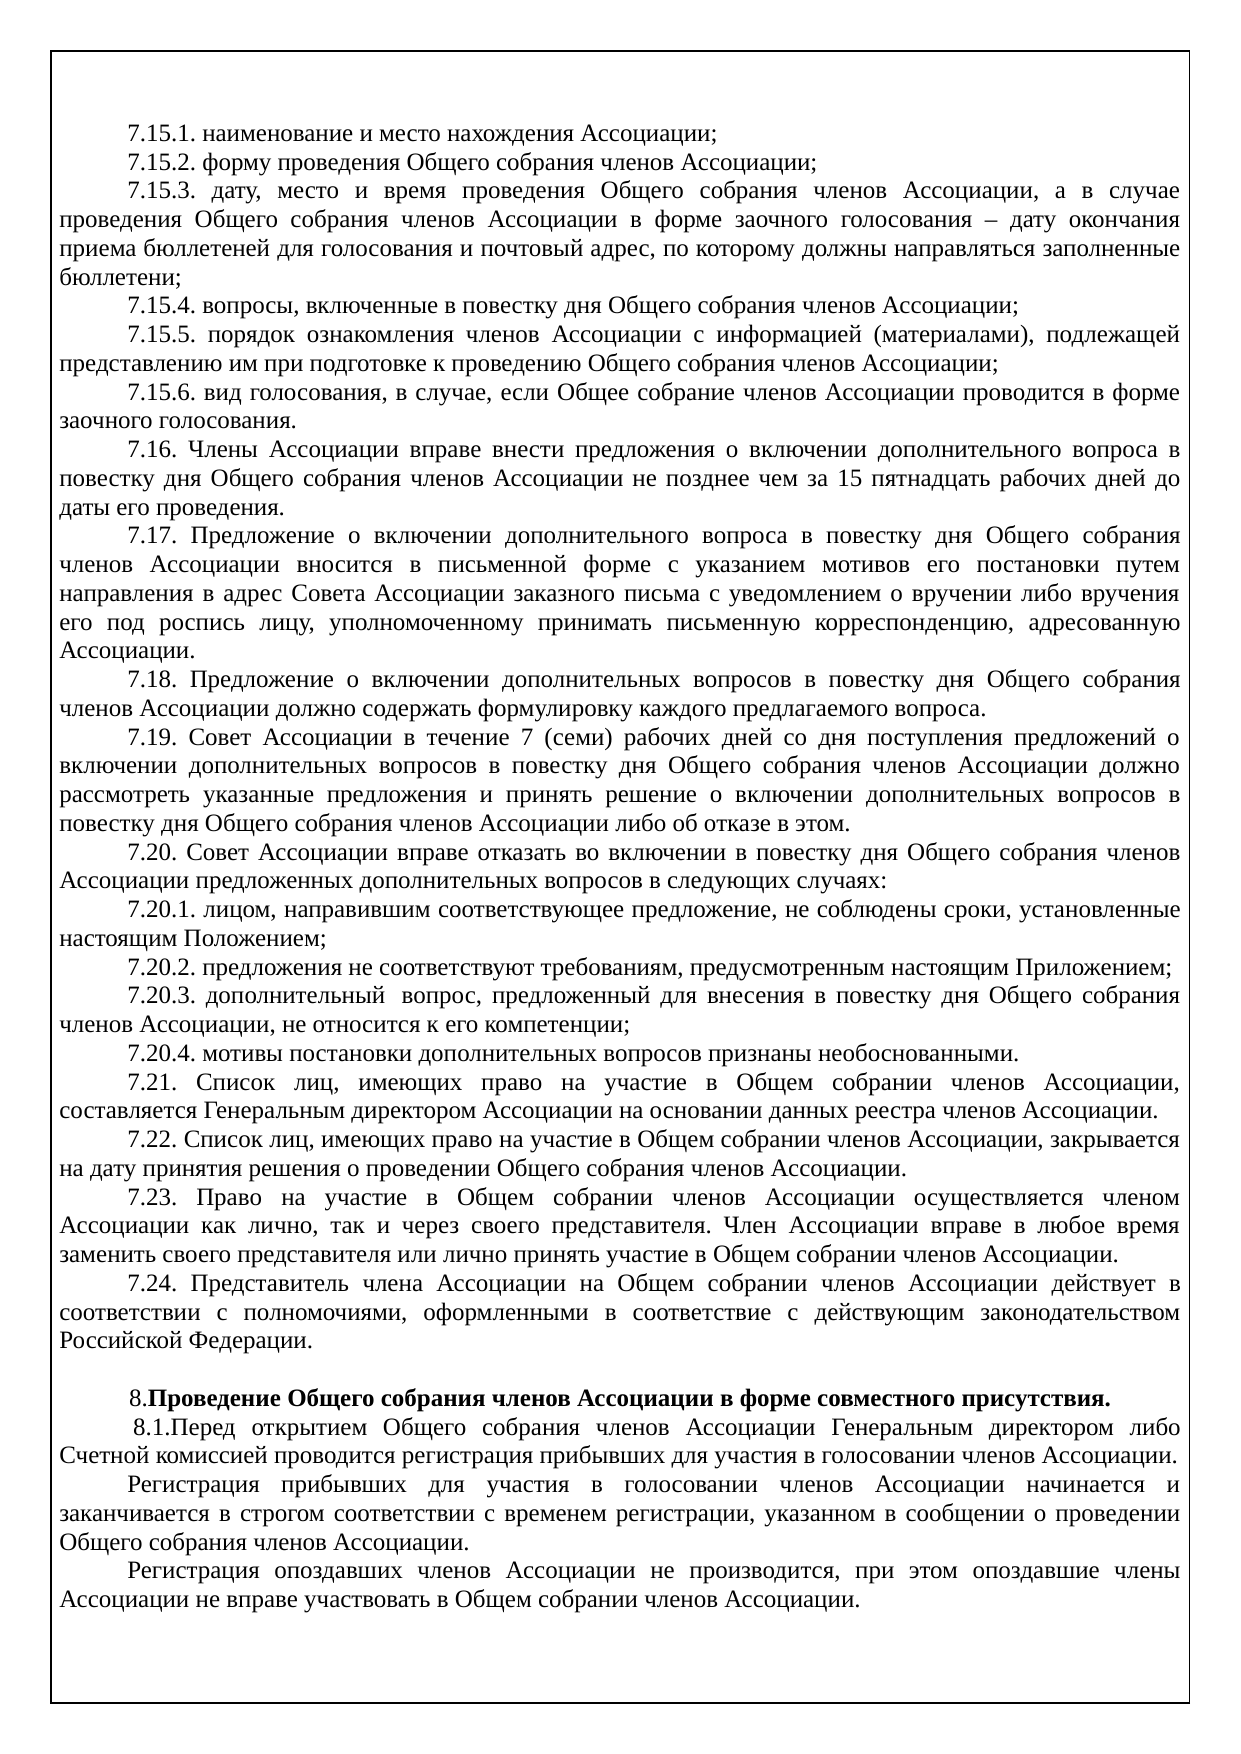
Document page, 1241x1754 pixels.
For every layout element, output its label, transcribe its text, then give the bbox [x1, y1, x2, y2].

text 7.15.6. вид голосования, в случае, если Общее собрание членов Ассоциации проводится в форме заочного голосования. [59, 377, 1181, 434]
text 7.22. Список лиц, имеющих право на участие в Общем собрании членов Ассоциации, закрывается на дату принятия решения о проведении Общего собрания членов Ассоциации. [59, 1124, 1181, 1182]
text 7.15.4. вопросы, включенные в повестку дня Общего собрания членов Ассоциации; [59, 291, 1181, 319]
text 7.20.4. мотивы постановки дополнительных вопросов признаны необоснованными. [59, 1038, 1181, 1067]
text 7.18. Предложение о включении дополнительных вопросов в повестку дня Общего собрания членов Ассоциации должно содержать формулировку каждого предлагаемого вопроса. [59, 664, 1181, 722]
text Регистрация опоздавших членов Ассоциации не производится, при этом опоздавшие члены Ассоциации не вправе участвовать в Общем собрании членов Ассоциации. [59, 1556, 1181, 1613]
text 7.21. Список лиц, имеющих право на участие в Общем собрании членов Ассоциации, составляется Генеральным директором Ассоциации на основании данных реестра членов Ассоциации. [59, 1067, 1181, 1124]
text 7.15.5. порядок ознакомления членов Ассоциации с информацией (материалами), подлежащей представлению им при подготовке к проведению Общего собрания членов Ассоциации; [59, 319, 1181, 377]
text 7.24. Представитель члена Ассоциации на Общем собрании членов Ассоциации действует в соответствии с полномочиями, оформленными в соответствие с действующим законодательством Российской Федерации. [59, 1268, 1181, 1354]
text 7.20. Совет Ассоциации вправе отказать во включении в повестку дня Общего собрания членов Ассоциации предложенных дополнительных вопросов в следующих случаях: [59, 837, 1181, 894]
text 7.20.2. предложения не соответствуют требованиям, предусмотренным настоящим Приложением; [59, 952, 1181, 981]
text 7.19. Совет Ассоциации в течение 7 (семи) рабочих дней со дня поступления предложений о включении дополнительных вопросов в повестку дня Общего собрания членов Ассоциации должно рассмотреть указанные предложения и принять решение о включении дополнительных вопросов в повестку дня Общего собрания членов Ассоциации либо об отказе в этом. [59, 722, 1181, 837]
text 7.17. Предложение о включении дополнительного вопроса в повестку дня Общего собрания членов Ассоциации вносится в письменной форме с указанием мотивов его постановки путем направления в адрес Совета Ассоциации заказного письма с уведомлением о вручении либо вручения его под роспись лицу, уполномоченному принимать письменную корреспонденцию, адресованную Ассоциации. [59, 521, 1181, 664]
list Перед открытием Общего собрания членов Ассоциации Генеральным директором либо Счетной комиссией проводится регистрация прибывших для участия в голосовании членов Ассоциации. [59, 1412, 1181, 1469]
text 7.15.1. наименование и место нахождения Ассоциации; [59, 118, 1181, 147]
text Регистрация прибывших для участия в голосовании членов Ассоциации начинается и заканчивается в строгом соответствии с временем регистрации, указанном в сообщении о проведении Общего собрания членов Ассоциации. [59, 1469, 1181, 1556]
list Проведение Общего собрания членов Ассоциации в форме совместного присутствия. [59, 1383, 1181, 1412]
text 7.23. Право на участие в Общем собрании членов Ассоциации осуществляется членом Ассоциации как лично, так и через своего представителя. Член Ассоциации вправе в любое время заменить своего представителя или лично принять участие в Общем собрании членов Ассоциации. [59, 1182, 1181, 1268]
text 7.20.1. лицом, направившим соответствующее предложение, не соблюдены сроки, установленные настоящим Положением; [59, 894, 1181, 952]
text 7.15.2. форму проведения Общего собрания членов Ассоциации; [59, 147, 1181, 176]
text 7.20.3. дополнительный вопрос, предложенный для внесения в повестку дня Общего собрания членов Ассоциации, не относится к его компетенции; [59, 981, 1181, 1038]
text 7.15.3. дату, место и время проведения Общего собрания членов Ассоциации, а в случае проведения Общего собрания членов Ассоциации в форме заочного голосования – дату окончания приема бюллетеней для голосования и почтовый адрес, по которому должны направляться заполненные бюллетени; [59, 176, 1181, 291]
text 7.16. Члены Ассоциации вправе внести предложения о включении дополнительного вопроса в повестку дня Общего собрания членов Ассоциации не позднее чем за 15 пятнадцать рабочих дней до даты его проведения. [59, 434, 1181, 521]
